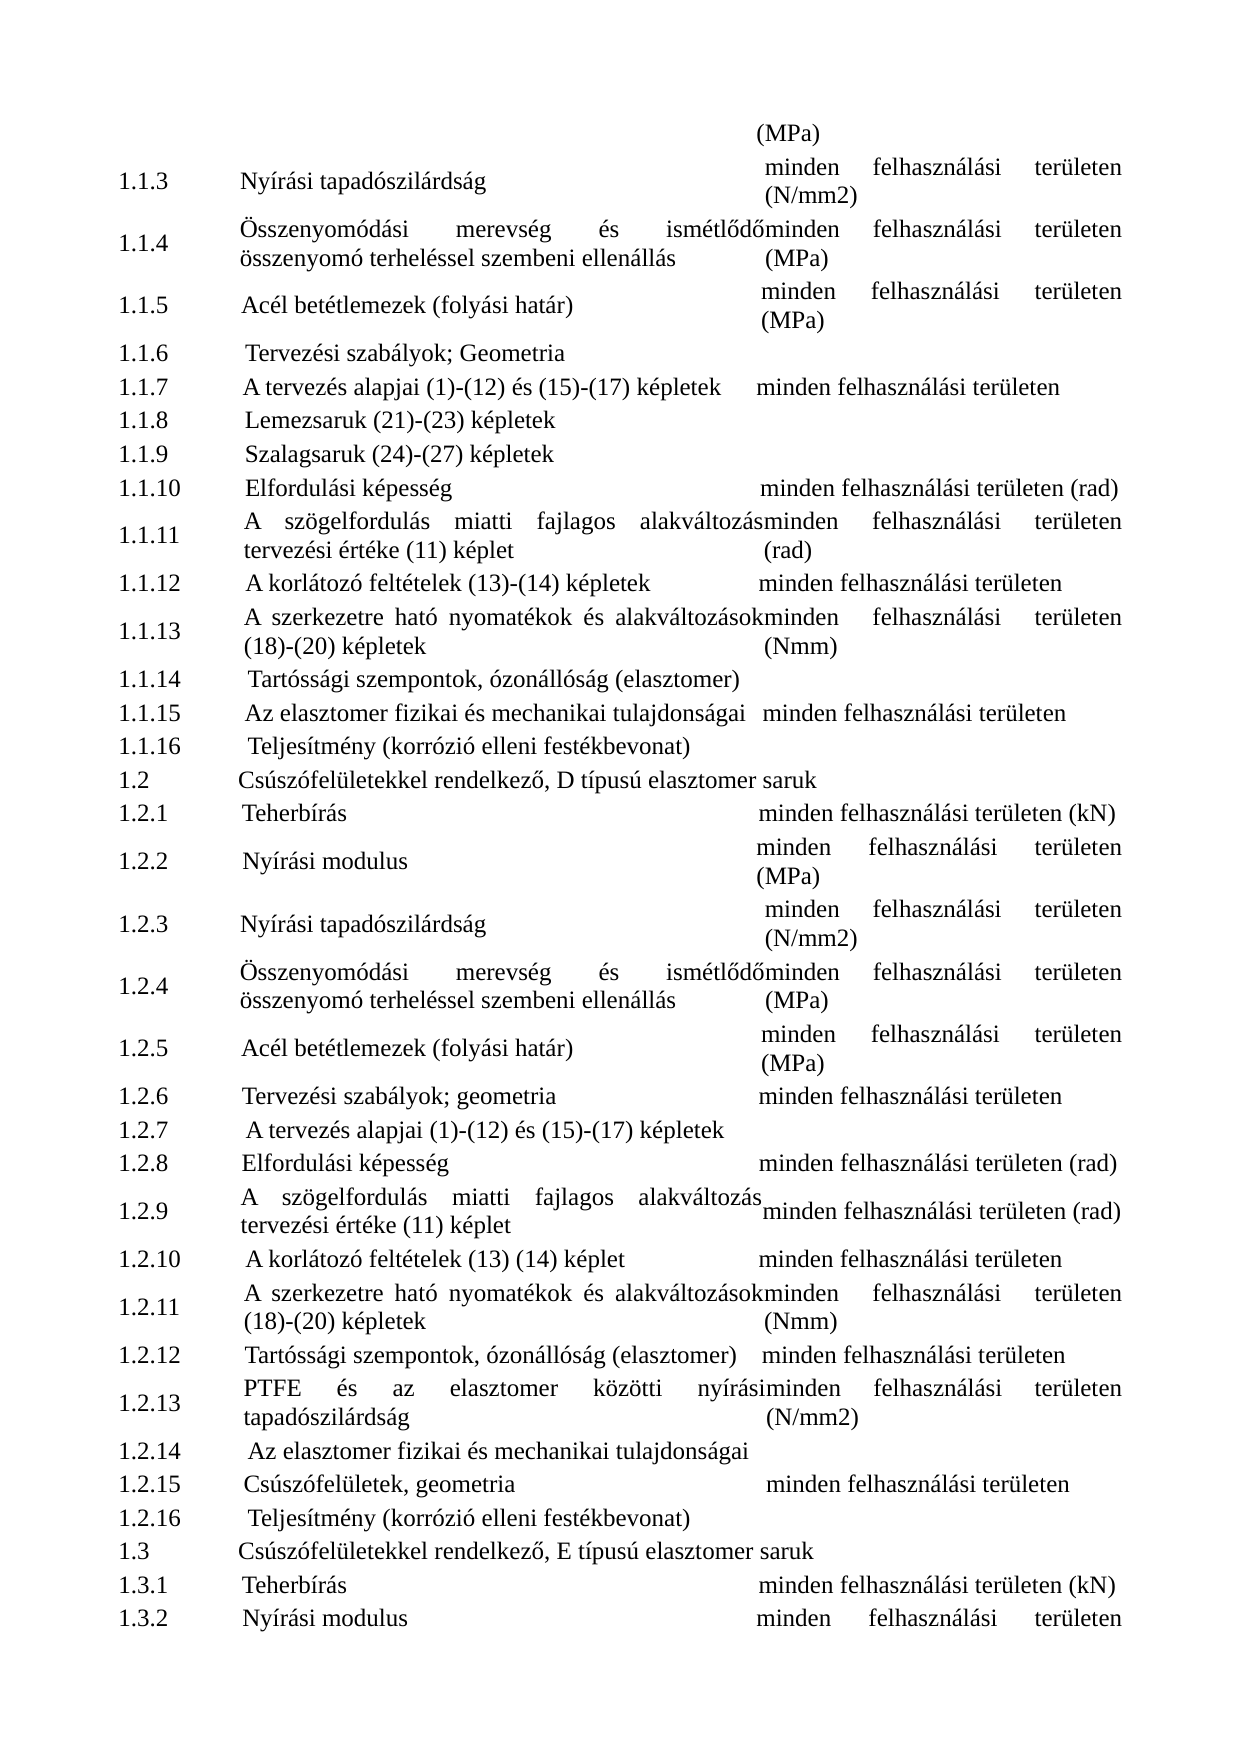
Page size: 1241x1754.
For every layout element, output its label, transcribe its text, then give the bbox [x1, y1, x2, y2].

table_header 1.1.8 [118, 406, 244, 434]
table_header Tervezési szabályok; Geometria [245, 339, 781, 367]
table_header minden felhasználási területen [756, 372, 1122, 401]
table_header minden felhasználási területen (rad) [764, 506, 1122, 564]
table_header [118, 118, 242, 147]
table_header minden felhasználási területen (MPa) [765, 957, 1122, 1014]
table_header [785, 1436, 1122, 1464]
table_header [779, 1115, 1122, 1143]
table_header Csúszófelületekkel rendelkező, D típusú elasztomer saruk [238, 765, 1122, 794]
table_header Csúszófelületekkel rendelkező, E típusú elasztomer saruk [238, 1536, 1122, 1565]
table_header 1.2.2 [118, 832, 242, 889]
table_header Lemezsaruk (21)-(23) képletek [245, 406, 783, 434]
table_header minden felhasználási területen (MPa) [761, 276, 1122, 334]
table_header minden felhasználási területen (rad) [760, 473, 1122, 501]
table_header 1.1.7 [118, 372, 242, 401]
table_header Elfordulási képesség [241, 1148, 759, 1177]
table_header [242, 118, 756, 147]
table_header 1.1.9 [118, 439, 244, 468]
table_header 1.2.13 [118, 1374, 243, 1431]
table_header minden felhasználási területen (MPa) [761, 1019, 1122, 1076]
table_header Nyírási modulus [242, 1604, 756, 1632]
table_header [786, 1503, 1122, 1532]
table_header 1.1.14 [118, 664, 247, 693]
table_header A korlátozó feltételek (13)-(14) képletek [245, 569, 758, 597]
table_header minden felhasználási területen (MPa) [756, 832, 1122, 889]
table_header Nyírási tapadószilárdság [240, 152, 764, 209]
table_header A szögelfordulás miatti fajlagos alakváltozás tervezési értéke (11) képlet [240, 1182, 762, 1239]
table_header 1.3 [118, 1536, 238, 1565]
table_header minden felhasználási területen (N/mm2) [765, 894, 1122, 952]
table_header 1.1.3 [118, 152, 240, 209]
table_header 1.2.10 [118, 1244, 245, 1273]
table_header minden felhasználási területen [758, 1244, 1122, 1273]
table_header minden felhasználási területen (kN) [758, 799, 1122, 827]
table_header Az elasztomer fizikai és mechanikai tulajdonságai [247, 1436, 785, 1464]
table_header A tervezés alapjai (1)-(12) és (15)-(17) képletek [245, 1115, 778, 1143]
table_header Teherbírás [242, 799, 758, 827]
table_header [781, 339, 1122, 367]
table_header Összenyomódási merevség és ismétlődő összenyomó terheléssel szembeni ellenállás [240, 214, 765, 271]
table_header Teljesítmény (korrózió elleni festékbevonat) [247, 1503, 786, 1532]
table_header Csúszófelületek, geometria [243, 1469, 766, 1498]
table_header [786, 731, 1122, 760]
table_header Nyírási tapadószilárdság [240, 894, 764, 952]
table_header 1.1.6 [118, 339, 245, 367]
table_header 1.2.5 [118, 1019, 241, 1076]
table_header 1.1.11 [118, 506, 243, 564]
table_header 1.1.4 [118, 214, 239, 271]
table_header Szalagsaruk (24)-(27) képletek [245, 439, 782, 468]
table_header 1.2.11 [118, 1278, 243, 1335]
table_header 1.1.16 [118, 731, 247, 760]
table_header 1.2 [118, 765, 238, 794]
table_header A szögelfordulás miatti fajlagos alakváltozás tervezési értéke (11) képlet [244, 506, 763, 564]
table_header Acél betétlemezek (folyási határ) [241, 1019, 761, 1076]
table_header minden felhasználási területen [766, 1469, 1122, 1498]
table_header 1.2.7 [118, 1115, 245, 1143]
table_header 1.1.5 [118, 276, 241, 334]
table_header minden felhasználási területen [762, 1340, 1122, 1369]
table_header A korlátozó feltételek (13) (14) képlet [245, 1244, 758, 1273]
table_header 1.2.8 [118, 1148, 241, 1177]
table_header 1.1.10 [118, 473, 245, 501]
table_header 1.1.12 [118, 569, 245, 597]
table_header [783, 439, 1122, 468]
table_header 1.1.15 [118, 698, 244, 727]
table_header minden felhasználási területen [756, 1604, 1122, 1632]
table_header Az elasztomer fizikai és mechanikai tulajdonságai [244, 698, 762, 727]
table_header 1.3.2 [118, 1604, 242, 1632]
table_header (MPa) [756, 118, 1122, 147]
table_header minden felhasználási területen (Nmm) [764, 602, 1122, 659]
table_header Elfordulási képesség [245, 473, 760, 501]
table_header [785, 664, 1122, 693]
table_header Összenyomódási merevség és ismétlődő összenyomó terheléssel szembeni ellenállás [240, 957, 765, 1014]
table_header minden felhasználási területen (N/mm2) [766, 1374, 1122, 1431]
table_header 1.2.6 [118, 1081, 242, 1110]
table_header minden felhasználási területen (kN) [758, 1570, 1122, 1599]
table_header [783, 406, 1122, 434]
table_header A szerkezetre ható nyomatékok és alakváltozások (18)-(20) képletek [244, 1278, 764, 1335]
table_header 1.2.15 [118, 1469, 243, 1498]
table_header 1.2.14 [118, 1436, 247, 1464]
table_header Acél betétlemezek (folyási határ) [241, 276, 761, 334]
table_header 1.2.3 [118, 894, 240, 952]
table_header Nyírási modulus [242, 832, 756, 889]
table_header A tervezés alapjai (1)-(12) és (15)-(17) képletek [242, 372, 756, 401]
table_header 1.2.1 [118, 799, 242, 827]
table_header 1.1.13 [118, 602, 244, 659]
table_header minden felhasználási területen (rad) [762, 1182, 1122, 1239]
table_header minden felhasználási területen [762, 698, 1122, 727]
table_header 1.2.12 [118, 1340, 244, 1369]
table_header Teljesítmény (korrózió elleni festékbevonat) [247, 731, 786, 760]
table_header minden felhasználási területen (rad) [759, 1148, 1122, 1177]
table_header Teherbírás [242, 1570, 758, 1599]
table_header minden felhasználási területen (Nmm) [764, 1278, 1122, 1335]
table_header A szerkezetre ható nyomatékok és alakváltozások (18)-(20) képletek [244, 602, 764, 659]
table_header Tartóssági szempontok, ózonállóság (elasztomer) [248, 664, 785, 693]
table_header minden felhasználási területen [758, 1081, 1122, 1110]
table_header PTFE és az elasztomer közötti nyírási tapadószilárdság [243, 1374, 766, 1431]
table_header Tervezési szabályok; geometria [242, 1081, 758, 1110]
table_header 1.2.4 [118, 957, 239, 1014]
table_header 1.2.9 [118, 1182, 240, 1239]
table_header 1.3.1 [118, 1570, 242, 1599]
table_header Tartóssági szempontok, ózonállóság (elasztomer) [244, 1340, 762, 1369]
table_header minden felhasználási területen (N/mm2) [765, 152, 1122, 209]
table_header 1.2.16 [118, 1503, 247, 1532]
table_header minden felhasználási területen [758, 569, 1122, 597]
table_header minden felhasználási területen (MPa) [765, 214, 1122, 271]
